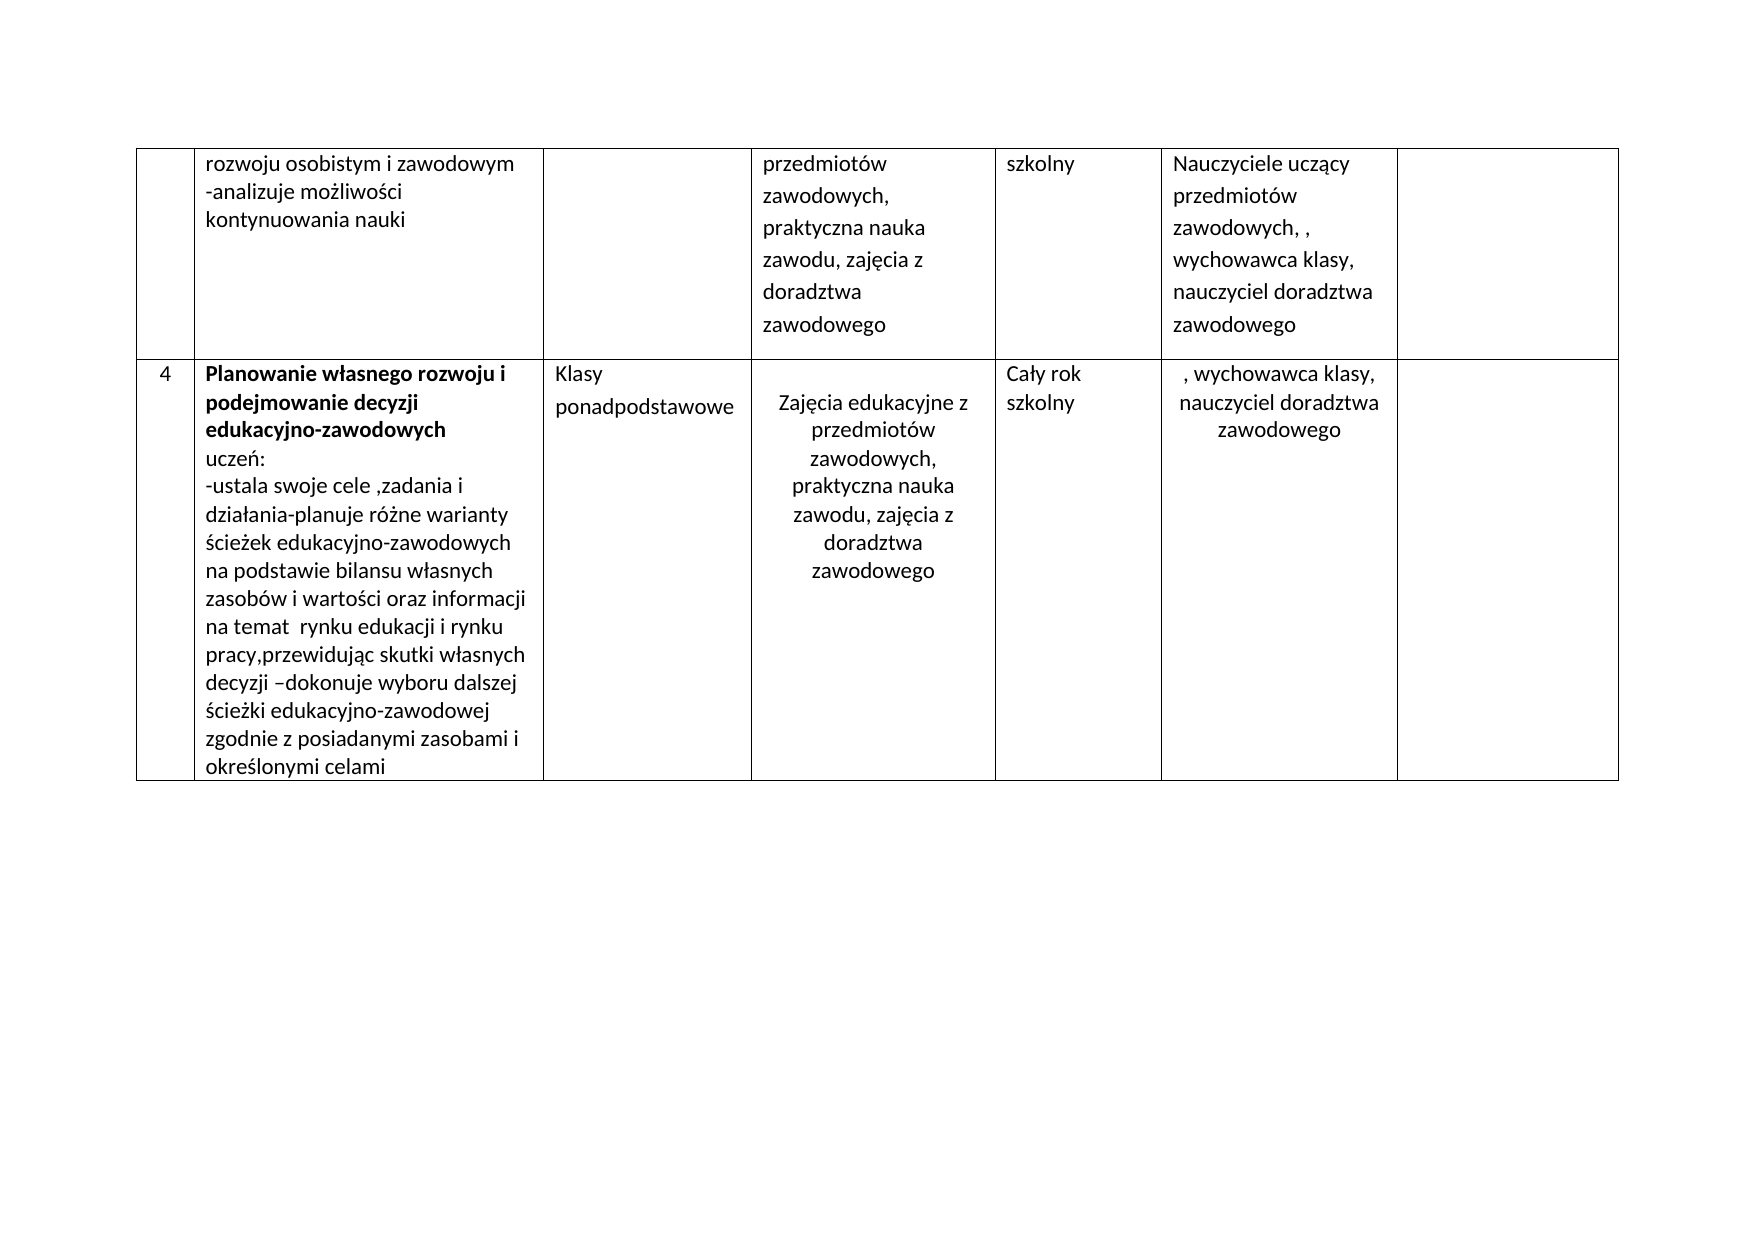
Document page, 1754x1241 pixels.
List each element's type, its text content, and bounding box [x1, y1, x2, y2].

table_cell Klasy ponadpodstawowe [544, 360, 751, 780]
table_cell przedmiotów zawodowych, praktyczna nauka zawodu, zajęcia z doradztwa zawodowego [752, 149, 995, 358]
table_cell , wychowawca klasy, nauczyciel doradztwa zawodowego [1162, 360, 1397, 780]
table_cell Zajęcia edukacyjne z przedmiotów zawodowych, praktyczna nauka zawodu, zajęcia z doradztwa zawodowego [752, 360, 995, 780]
table_cell [137, 149, 194, 358]
table_cell [1398, 360, 1618, 780]
table_cell 4 [137, 360, 194, 780]
table_cell Nauczyciele uczący przedmiotów zawodowych, , wychowawca klasy, nauczyciel doradztwa zawodowego [1162, 149, 1397, 358]
table_cell szkolny [996, 149, 1161, 358]
table_cell Cały rok szkolny [996, 360, 1161, 780]
table_cell Planowanie własnego rozwoju i podejmowanie decyzji edukacyjno-zawodowych uczeń: -ustala swoje cele ,zadania i działania-planuje różne warianty ścieżek edukacyjno-zawodowych na podstawie bilansu własnych zasobów i wartości oraz informacji na temat rynku edukacji i rynku pracy,przewidując skutki własnych decyzji –dokonuje wyboru dalszej ścieżki edukacyjno-zawodowej zgodnie z posiadanymi zasobami i określonymi celami [195, 360, 543, 780]
table_cell [544, 149, 751, 358]
table_cell rozwoju osobistym i zawodowym -analizuje możliwości kontynuowania nauki [195, 149, 543, 358]
table_cell [1398, 149, 1618, 358]
